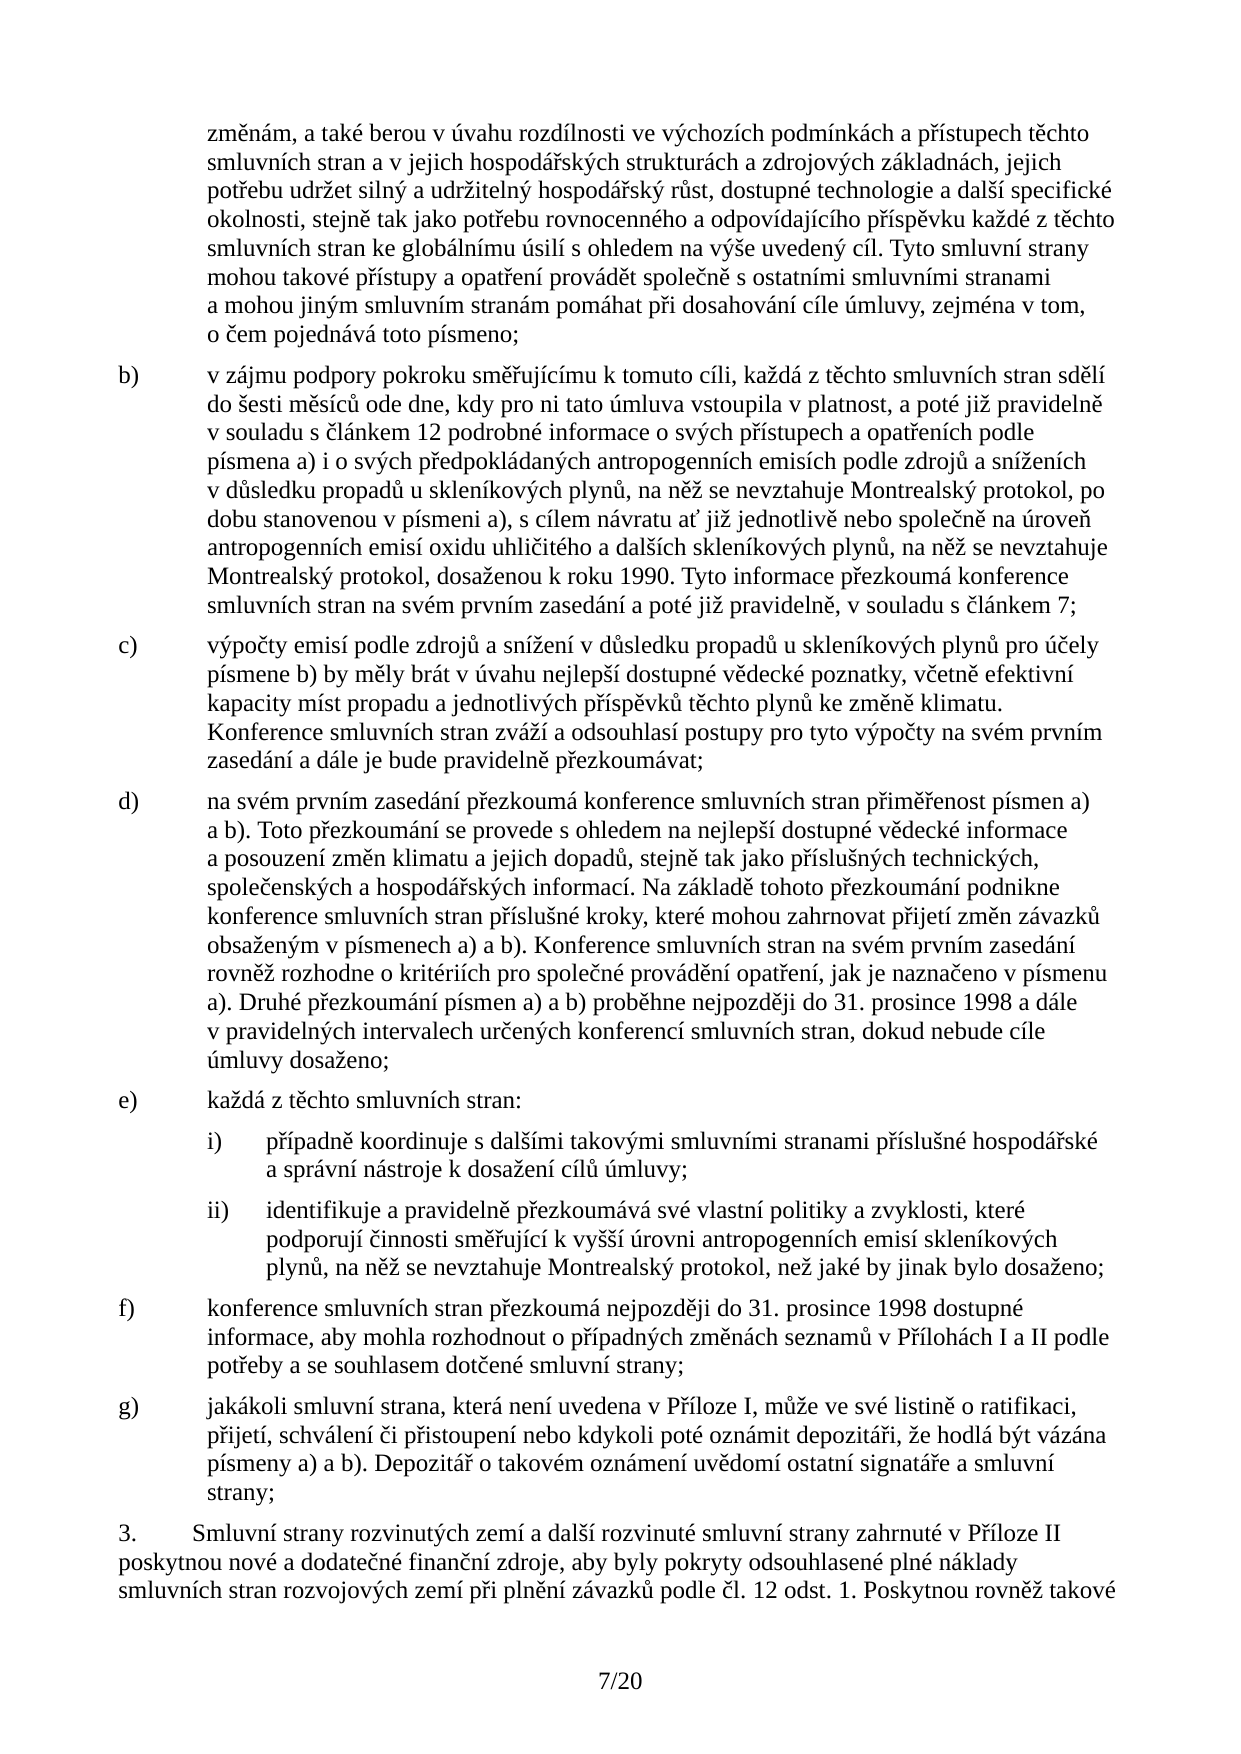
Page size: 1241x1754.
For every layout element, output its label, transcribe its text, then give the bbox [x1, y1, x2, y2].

text změnám, a také berou v úvahu rozdílnosti ve výchozích pod­mínkách a přístupech těchto smluvních stran a v jejich hospodářských struk­turách a zdrojových základnách, jejich potřebu udržet silný a udržitelný hos­podářský růst, dostupné technologie a další specifické okolnosti, stejně tak jako potřebu rovnocenného a odpovídajícího příspěvku každé z těchto smluvních stran ke globálnímu úsilí s ohledem na výše uvedený cíl. Tyto smluvní strany mohou takové přístupy a opatření provádět společně s ostatní­mi smluvními stranami a mohou jiným smluvním stranám pomáhat při do­sahování cíle úmluvy, zejména v tom, o čem pojednává toto písmeno; [118, 118, 1122, 348]
text i) případně koordinuje s dalšími takovými smluvními stranami příslušné hos­podářské a správní nástroje k dosažení cílů úmluvy; [207, 1126, 1122, 1183]
text f) konference smluvních stran přezkoumá nejpozději do 31. prosince 1998 dostupné informace, aby mohla rozhodnout o případných změnách seznamů v Přílohách I a II podle potřeby a se souhlasem dotčené smluvní strany; [118, 1293, 1122, 1379]
text ii) identifikuje a pravidelně přezkoumává své vlastní politiky a zvyklosti, které podporují činnosti směřující k vyšší úrovni antropogenních emisí sklení­kových plynů, na něž se nevztahuje Montrealský protokol, než jaké by jinak bylo dosaženo; [207, 1195, 1122, 1281]
text d) na svém prvním zasedání přezkoumá konference smluvních stran přimě­řenost písmen a) a b). Toto přezkoumání se provede s ohledem na nejlepší dostupné vě­decké informace a posouzení změn klimatu a jejich dopadů, stejně tak jako pří­slušných technických, společenských a hospodářských informací. Na základě tohoto přezkoumání podnikne konference smluvních stran příslušné kroky, které mohou zahrnovat přijetí změn závazků obsa­ženým v písmenech a) a b). Konferen­ce smluvních stran na svém prvním za­sedání rovněž rozhodne o kritériích pro společné provádění opatření, jak je naznačeno v písmenu a). Druhé přezkoumání písmen a) a b) proběhne nejpozději do 31. prosince 1998 a dále v pravidelných in­tervalech určených konferencí smluvních stran, dokud nebude cíle úmluvy dosa­ženo; [118, 786, 1122, 1073]
text b) v zájmu podpory pokroku směřujícímu k tomuto cíli, každá z těchto smluvních stran sdělí do šesti měsíců ode dne, kdy pro ni tato úmluva vstou­pila v platnost, a poté již pravidelně v souladu s článkem 12 podrobné infor­mace o svých přístupech a opatřeních podle písmena a) i o svých předpoklá­daných antropogenních emisích podle zdrojů a sníženích v důsledku propadů u skleníkových plynů, na něž se ne­vztahuje Montrealský protokol, po dobu stanovenou v písmeni a), s cílem návratu ať již jednotlivě nebo společně na úroveň antropogenních emisí oxidu uhličitého a dalších skleníkových plynů, na něž se nevztahuje Montrealský protokol, dosa­ženou k roku 1990. Tyto informace přezkoumá konference smluvních stran na svém prvním zasedání a poté již pravidelně, v souladu s článkem 7; [118, 360, 1122, 619]
text g) jakákoli smluvní strana, která není uvedena v Příloze I, může ve své listině o ra­tifikaci, přijetí, schválení či přistoupení nebo kdykoli poté oznámit depo­zitáři, že hodlá být vázána písmeny a) a b). Depozitář o takovém oznámení uvědomí ostatní signatáře a smluvní strany; [118, 1391, 1122, 1506]
text c) výpočty emisí podle zdrojů a snížení v důsledku propadů u skleníkových ply­nů pro účely písmene b) by měly brát v úvahu nejlepší dostupné vědecké po­znatky, včetně efektivní kapacity míst propadu a jednotlivých příspěvků těchto plynů ke změně klimatu. Konference smluvních stran zváží a odsou­hlasí postupy pro tyto výpočty na svém prvním zasedání a dále je bude pravidelně přezkoumávat; [118, 630, 1122, 774]
text e) každá z těchto smluvních stran: [118, 1085, 1122, 1114]
text 3. Smluvní strany rozvinutých zemí a další rozvinuté smluvní strany zahrnuté v Přílo­ze II poskytnou nové a dodatečné finanční zdroje, aby byly pokryty odsouhla­sené plné ná­klady smluvních stran rozvojových zemí při plnění závazků podle čl. 12 odst. 1. Poskytnou rovněž takové [118, 1518, 1122, 1604]
